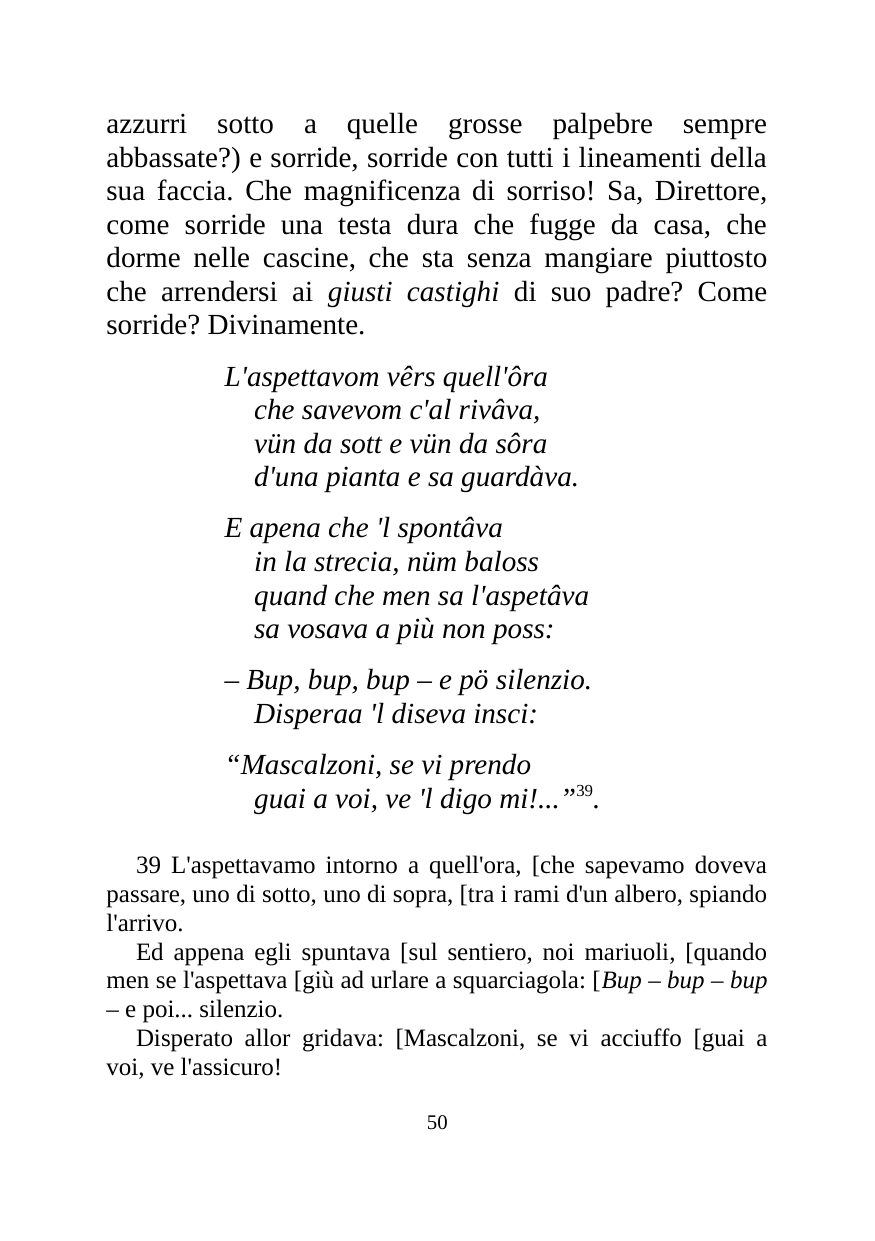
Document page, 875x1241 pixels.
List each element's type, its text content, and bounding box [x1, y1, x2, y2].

text – Bup, bup, bup – e pö silenzio. Disperaa 'l diseva insci: [224, 662, 768, 729]
text Ed appena egli spuntava [sul sentiero, noi mariuoli, [quando men se l'aspettava [giù ad urlare a squarciagola: [Bup – bup – bup – e poi... silenzio. [106, 937, 768, 1023]
text E apena che 'l spontâva in la strecia, nüm baloss quand che men sa l'aspetâva sa vosava a più non poss: [224, 511, 768, 645]
text L'aspettavamo intorno a quell'ora, [che sapevamo doveva passare, uno di sotto, uno di sopra, [tra i rami d'un albero, spiando l'arrivo. [106, 850, 768, 937]
text “Mascalzoni, se vi prendo guai a voi, ve 'l digo mi!...”. [224, 747, 768, 814]
text Disperato allor gridava: [Mascalzoni, se vi acciuffo [guai a voi, ve l'assicuro! [106, 1023, 768, 1080]
text L'aspettavom vêrs quell'ôra che savevom c'al rivâva, vün da sott e vün da sôra d'una pianta e sa guardàva. [224, 359, 768, 493]
text azzurri sotto a quelle grosse palpebre sempre abbassate?) e sorride, sorride con tutti i lineamenti della sua faccia. Che magnificenza di sorriso! Sa, Direttore, come sorride una testa dura che fugge da casa, che dorme nelle cascine, che sta senza mangiare piuttosto che arrendersi ai giusti castighi di suo padre? Come sorride? Divinamente. [106, 106, 768, 341]
